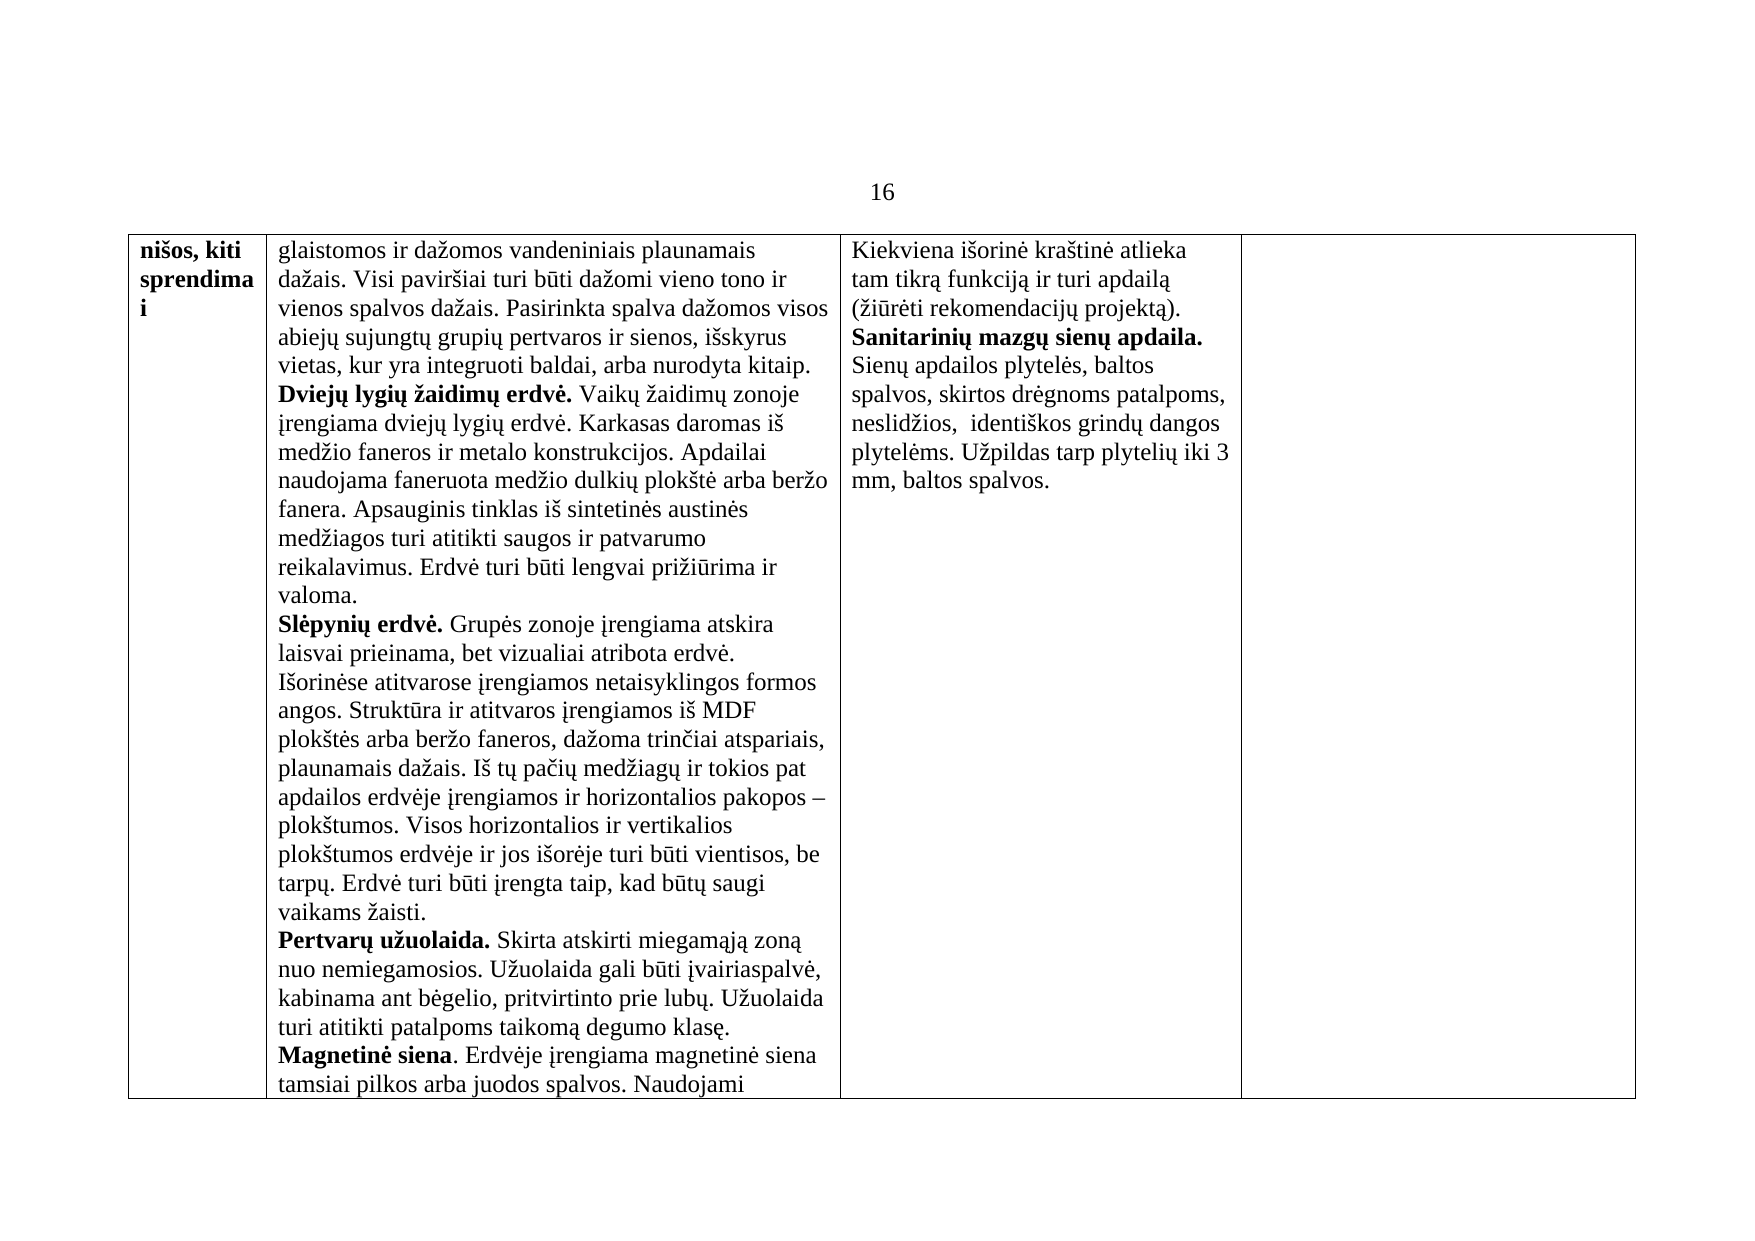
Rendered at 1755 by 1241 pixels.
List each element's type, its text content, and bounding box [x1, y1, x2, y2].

table_cell [1242, 235, 1635, 1098]
table_cell nišos, kiti sprendimai [129, 235, 266, 1098]
table_cell glaistomos ir dažomos vandeniniais plaunamais dažais. Visi paviršiai turi būti dažomi vieno tono ir vienos spalvos dažais. Pasirinkta spalva dažomos visos abiejų sujungtų grupių pertvaros ir sienos, išskyrus vietas, kur yra integruoti baldai, arba nurodyta kitaip. Dviejų lygių žaidimų erdvė. Vaikų žaidimų zonoje įrengiama dviejų lygių erdvė. Karkasas daromas iš medžio faneros ir metalo konstrukcijos. Apdailai naudojama faneruota medžio dulkių plokštė arba beržo fanera. Apsauginis tinklas iš sintetinės austinės medžiagos turi atitikti saugos ir patvarumo reikalavimus. Erdvė turi būti lengvai prižiūrima ir valoma. Slėpynių erdvė. Grupės zonoje įrengiama atskira laisvai prieinama, bet vizualiai atribota erdvė. Išorinėse atitvarose įrengiamos netaisyklingos formos angos. Struktūra ir atitvaros įrengiamos iš MDF plokštės arba beržo faneros, dažoma trinčiai atspariais, plaunamais dažais. Iš tų pačių medžiagų ir tokios pat apdailos erdvėje įrengiamos ir horizontalios pakopos – plokštumos. Visos horizontalios ir vertikalios plokštumos erdvėje ir jos išorėje turi būti vientisos, be tarpų. Erdvė turi būti įrengta taip, kad būtų saugi vaikams žaisti. Pertvarų užuolaida. Skirta atskirti miegamąją zoną nuo nemiegamosios. Užuolaida gali būti įvairiaspalvė, kabinama ant bėgelio, pritvirtinto prie lubų. Užuolaida turi atitikti patalpoms taikomą degumo klasę. Magnetinė siena. Erdvėje įrengiama magnetinė siena tamsiai pilkos arba juodos spalvos. Naudojami [267, 235, 840, 1098]
table_cell Kiekviena išorinė kraštinė atlieka tam tikrą funkciją ir turi apdailą (žiūrėti rekomendacijų projektą). Sanitarinių mazgų sienų apdaila. Sienų apdailos plytelės, baltos spalvos, skirtos drėgnoms patalpoms, neslidžios, identiškos grindų dangos plytelėms. Užpildas tarp plytelių iki 3 mm, baltos spalvos. [841, 235, 1241, 1098]
